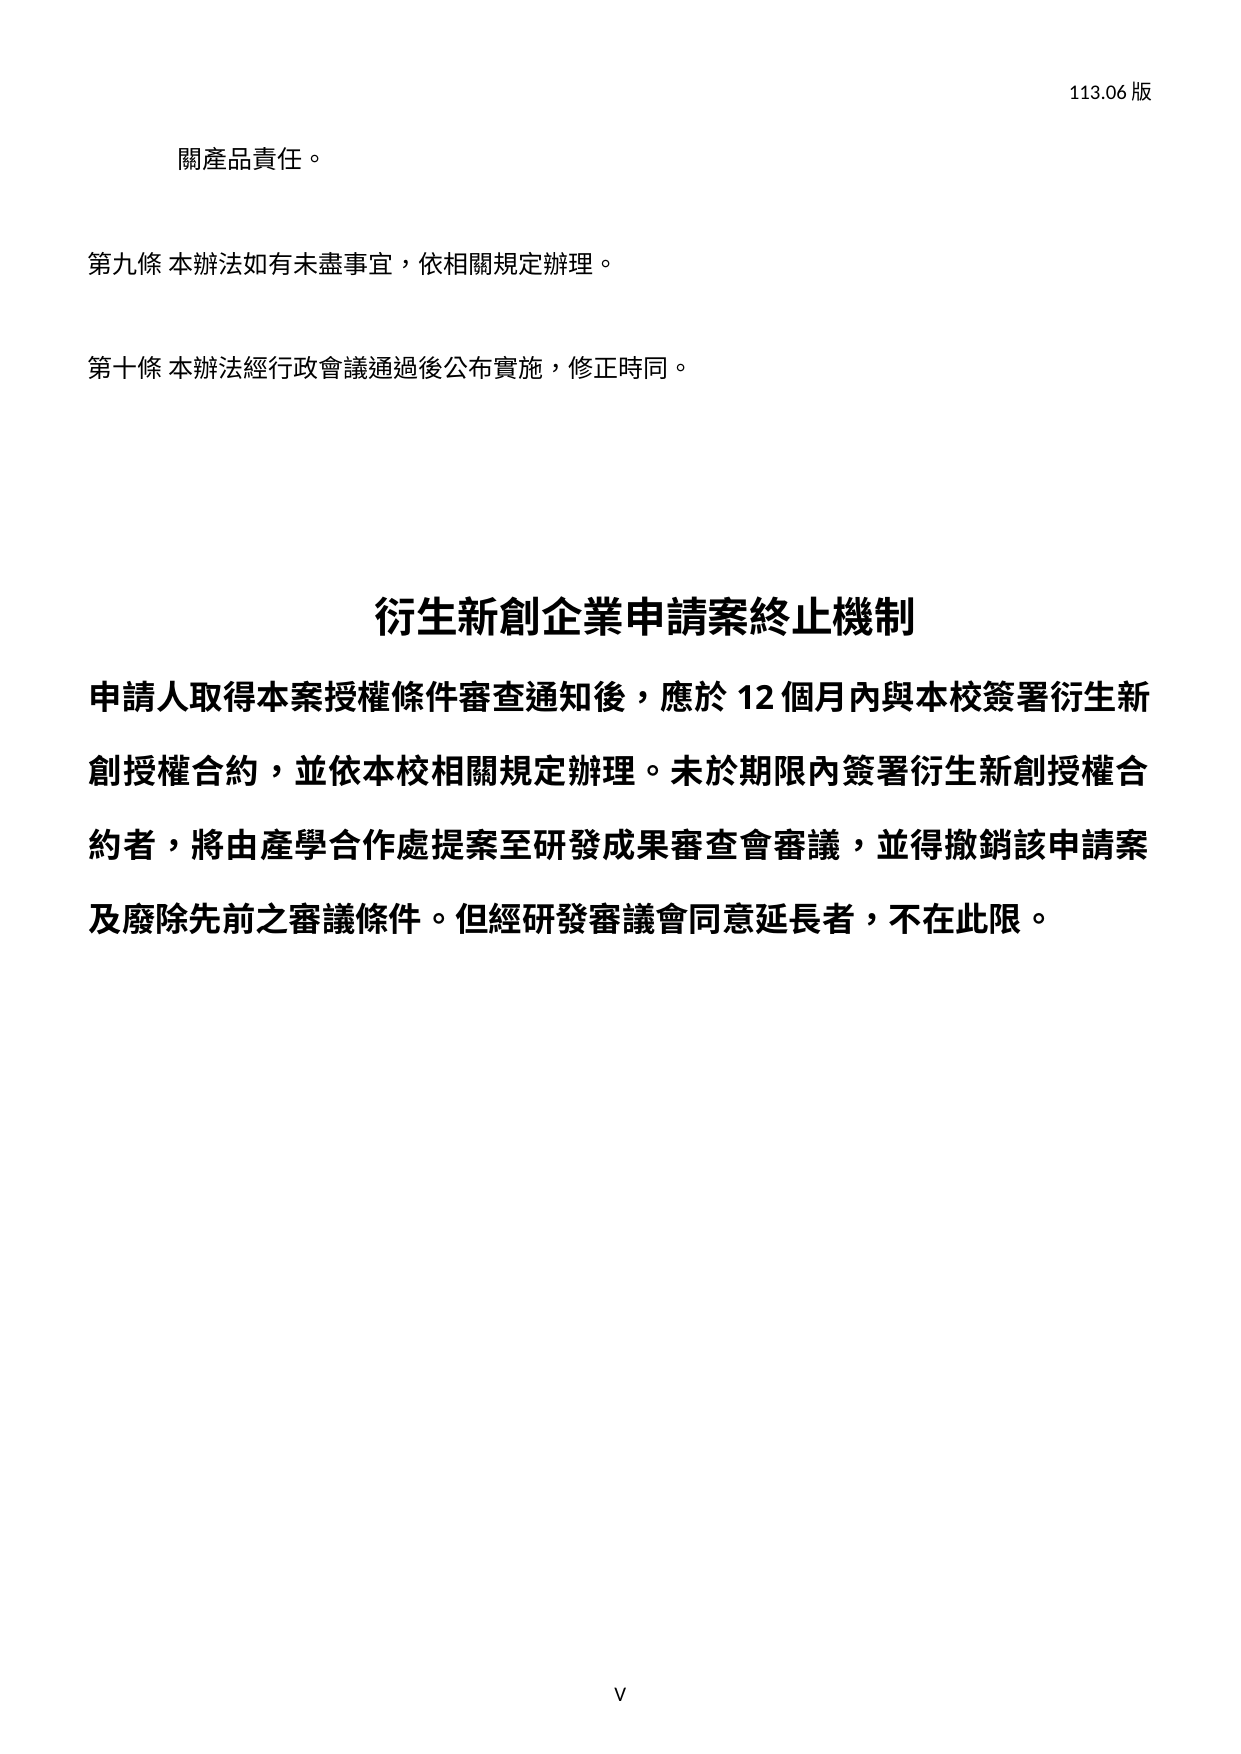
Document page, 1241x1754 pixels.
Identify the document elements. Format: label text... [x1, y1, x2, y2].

text 第九條 本辦法如有未盡事宜，依相關規定辦理。 [87, 225, 1152, 299]
text 第十條 本辦法經行政會議通過後公布實施，修正時同。 [87, 330, 1152, 404]
subtitle 衍生新創企業申請案終止機制 [139, 577, 1152, 651]
text 申請人取得本案授權條件審查通知後，應於12個月內與本校簽署衍生新創授權合約，並依本校相關規定辦理。未於期限內簽署衍生新創授權合約者，將由產學合作處提案至研發成果審查會審議，並得撤銷該申請案及廢除先前之審議條件。但經研發審議會同意延長者，不在此限。 [89, 658, 1152, 954]
text 關產品責任。 [87, 121, 1152, 195]
